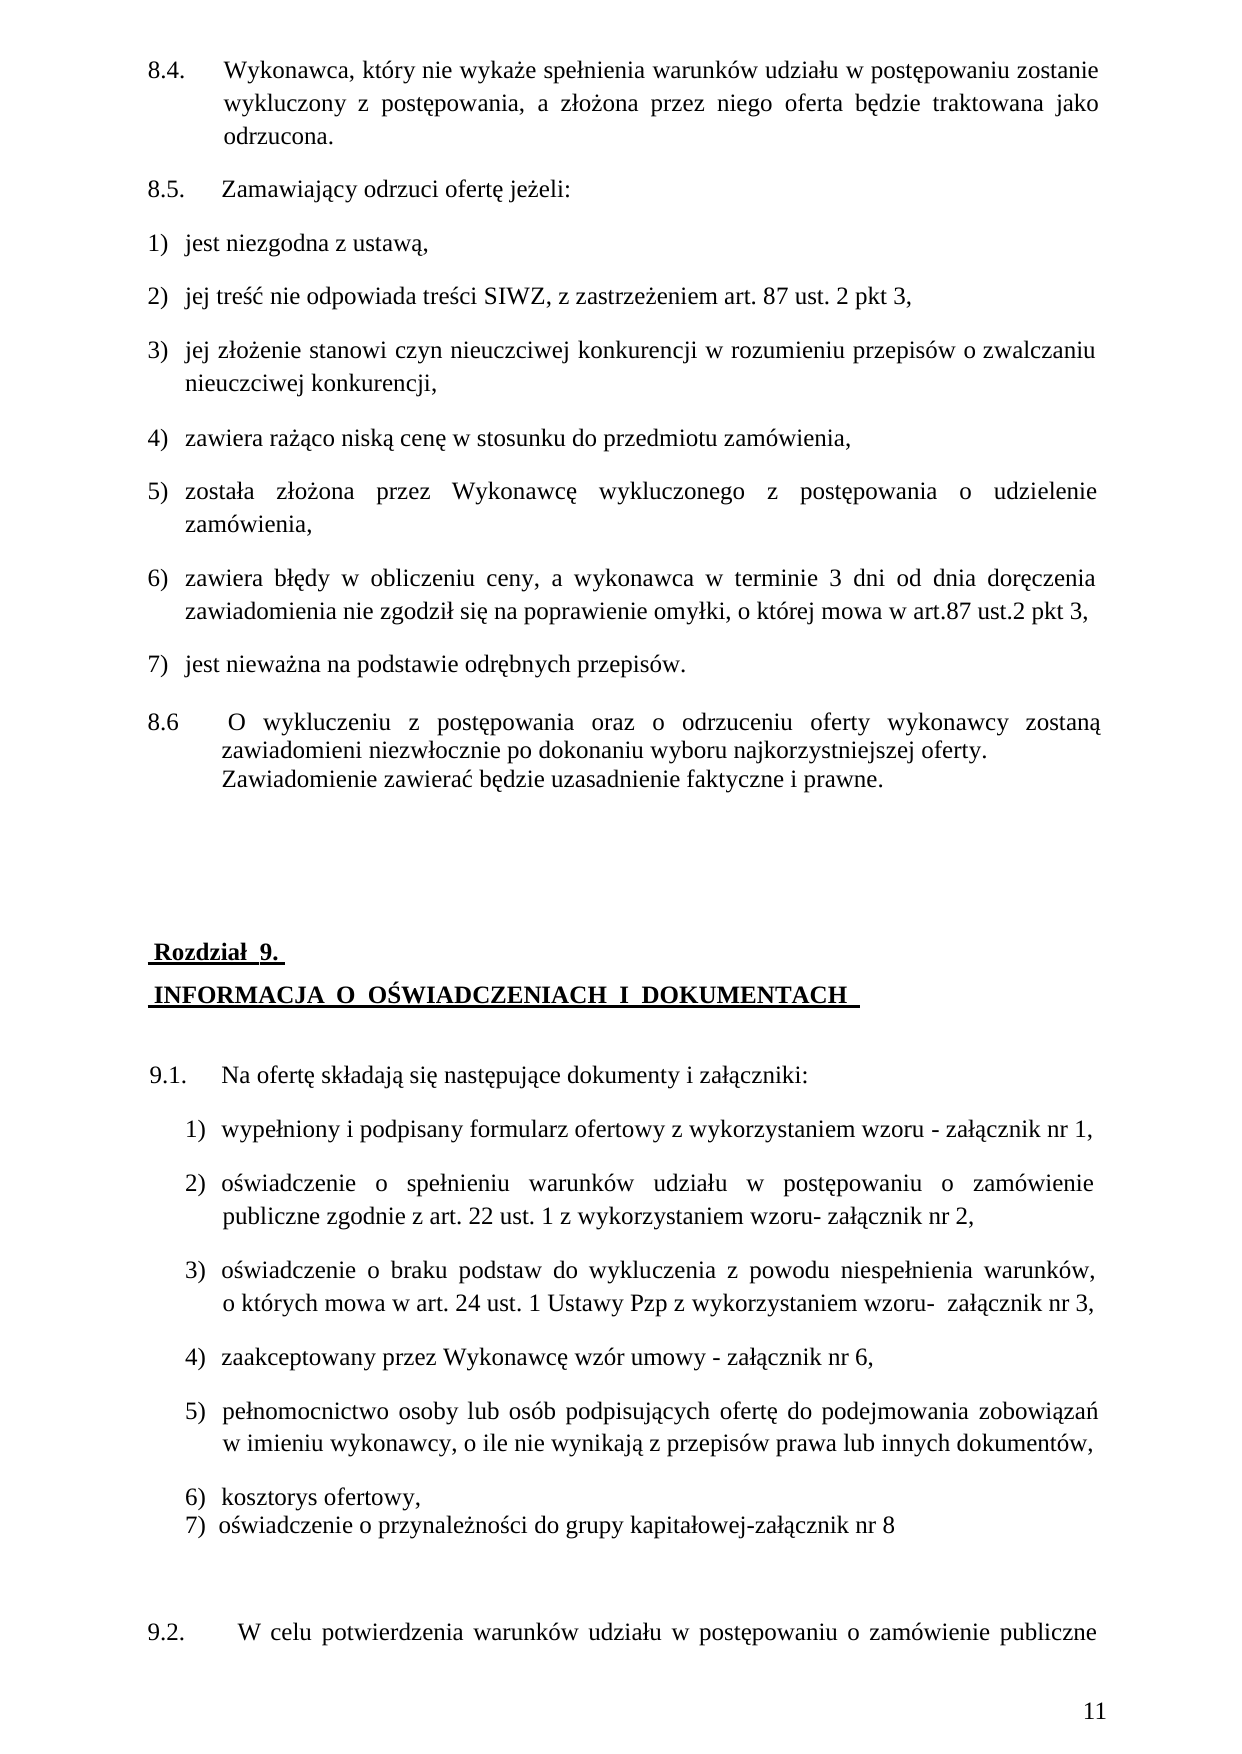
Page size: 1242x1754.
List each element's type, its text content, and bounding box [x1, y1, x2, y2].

text 6) kosztorys ofertowy, [185, 1482, 1107, 1510]
text INFORMACJA O OŚWIADCZENIACH I DOKUMENTACH [147, 980, 1107, 1009]
text 2) jej treść nie odpowiada treści SIWZ, z zastrzeżeniem art. 87 ust. 2 pkt 3, [147, 281, 1107, 310]
text 3) jej złożenie stanowi czyn nieuczciwej konkurencji w rozumieniu przepisów o zwalczaniu nieuczciwej konkurencji, [147, 335, 1099, 397]
text 8.6 O wykluczeniu z postępowania oraz o odrzuceniu oferty wykonawcy zostaną zawiadomieni niezwłocznie po dokonaniu wyboru najkorzystniejszej oferty. Zawiadomienie zawierać będzie uzasadnienie faktyczne i prawne. [147, 707, 1107, 793]
text 1) jest niezgodna z ustawą, [147, 228, 1107, 256]
text 7) jest nieważna na podstawie odrębnych przepisów. [147, 649, 1107, 678]
text 8.5. Zamawiający odrzuci ofertę jeżeli: [147, 174, 1107, 202]
text 4) zawiera rażąco niską cenę w stosunku do przedmiotu zamówienia, [147, 423, 1107, 451]
text 3) oświadczenie o braku podstaw do wykluczenia z powodu niespełnienia warunków, [185, 1255, 1107, 1284]
text 5) pełnomocnictwo osoby lub osób podpisujących ofertę do podejmowania zobowiązań w imieniu wykonawcy, o ile nie wynikają z przepisów prawa lub innych dokumentów, [185, 1396, 1098, 1457]
text publiczne zgodnie z art. 22 ust. 1 z wykorzystaniem wzoru- załącznik nr 2, [222, 1201, 1107, 1230]
text 9.1. Na ofertę składają się następujące dokumenty i załączniki: [149, 1060, 812, 1089]
text 5) została złożona przez Wykonawcę wykluczonego z postępowania o udzielenie [147, 476, 1107, 505]
text 4) zaakceptowany przez Wykonawcę wzór umowy - załącznik nr 6, [185, 1342, 1107, 1371]
text o których mowa w art. 24 ust. 1 Ustawy Pzp z wykorzystaniem wzoru- załącznik nr 3, [222, 1288, 1107, 1317]
text 1) wypełniony i podpisany formularz ofertowy z wykorzystaniem wzoru - załącznik nr 1, [185, 1114, 1107, 1143]
text 9.2. W celu potwierdzenia warunków udziału w postępowaniu o zamówienie publiczne [147, 1617, 1098, 1646]
text 6) zawiera błędy w obliczeniu ceny, a wykonawca w terminie 3 dni od dnia doręczenia zawiadomienia nie zgodził się na poprawienie omyłki, o której mowa w art.87 ust.2 pkt 3, [147, 563, 1098, 624]
text 7) oświadczenie o przynależności do grupy kapitałowej-załącznik nr 8 [185, 1510, 1107, 1539]
text zamówienia, [185, 509, 1107, 538]
text 8.4. Wykonawca, który nie wykaże spełnienia warunków udziału w postępowaniu zostanie wykluczony z postępowania, a złożona przez niego oferta będzie traktowana jako odrzucona. [148, 55, 1099, 150]
text 2) oświadczenie o spełnieniu warunków udziału w postępowaniu o zamówienie [185, 1168, 1107, 1197]
text Rozdział 9. [147, 937, 1107, 966]
